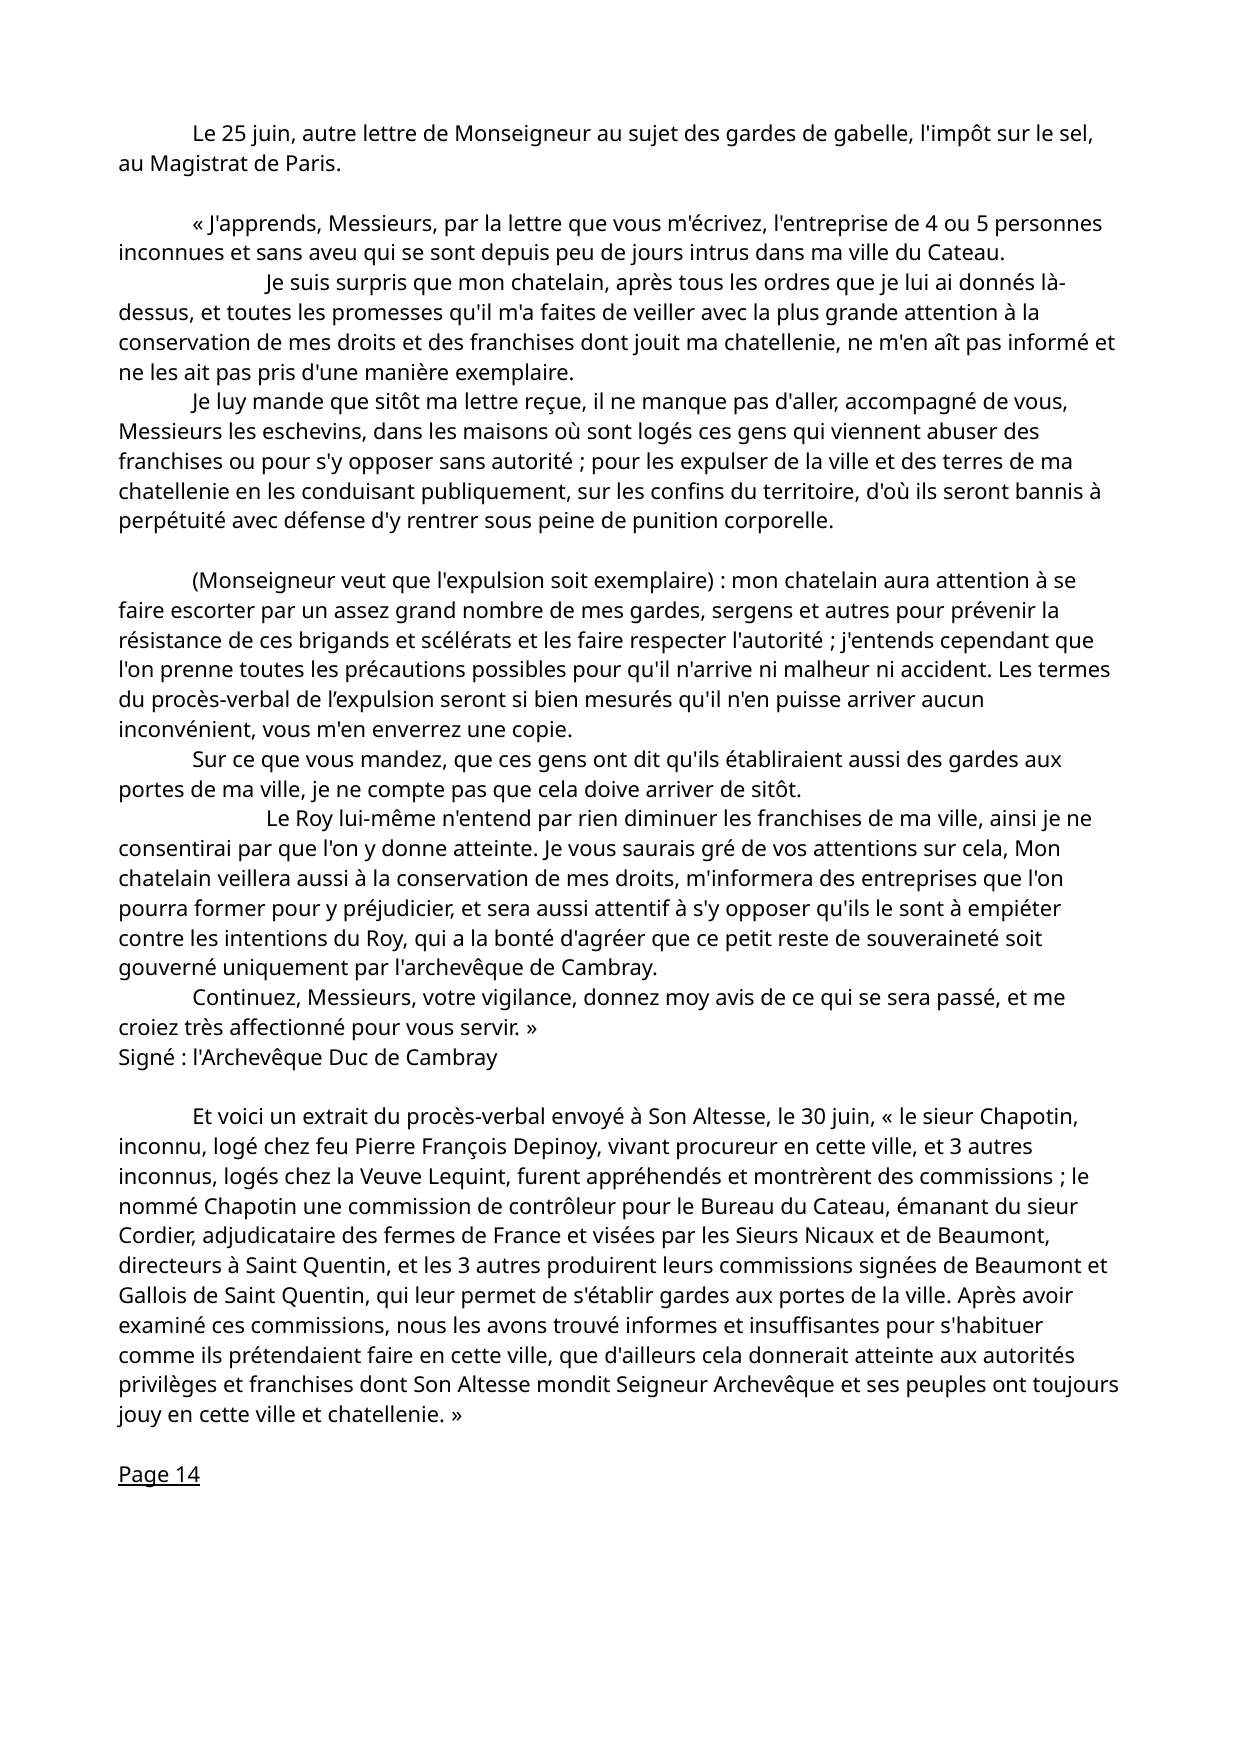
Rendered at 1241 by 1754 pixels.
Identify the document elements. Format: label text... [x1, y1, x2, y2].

text Page 14 [118, 1459, 1122, 1488]
text Sur ce que vous mandez, que ces gens ont dit qu'ils établiraient aussi des gardes aux portes de ma ville, je ne compte pas que cela doive arriver de sitôt. [118, 744, 1122, 803]
text Signé : l'Archevêque Duc de Cambray [118, 1042, 1122, 1071]
text Je luy mande que sitôt ma lettre reçue, il ne manque pas d'aller, accompagné de vous, Messieurs les eschevins, dans les maisons où sont logés ces gens qui viennent abuser des franchises ou pour s'y opposer sans autorité ; pour les expulser de la ville et des terres de ma chatellenie en les conduisant publiquement, sur les confins du territoire, d'où ils seront bannis à perpétuité avec défense d'y rentrer sous peine de punition corporelle. [118, 386, 1122, 535]
text Le Roy lui-même n'entend par rien diminuer les franchises de ma ville, ainsi je ne consentirai par que l'on y donne atteinte. Je vous saurais gré de vos attentions sur cela, Mon chatelain veillera aussi à la conservation de mes droits, m'informera des entreprises que l'on pourra former pour y préjudicier, et sera aussi attentif à s'y opposer qu'ils le sont à empiéter contre les intentions du Roy, qui a la bonté d'agréer que ce petit reste de souveraineté soit gouverné uniquement par l'archevêque de Cambray. [118, 803, 1122, 982]
text Continuez, Messieurs, votre vigilance, donnez moy avis de ce qui se sera passé, et me croiez très affectionné pour vous servir. » [118, 982, 1122, 1042]
text « J'apprends, Messieurs, par la lettre que vous m'écrivez, l'entreprise de 4 ou 5 personnes inconnues et sans aveu qui se sont depuis peu de jours intrus dans ma ville du Cateau. [118, 207, 1122, 267]
text Je suis surpris que mon chatelain, après tous les ordres que je lui ai donnés là-dessus, et toutes les promesses qu'il m'a faites de veiller avec la plus grande attention à la conservation de mes droits et des franchises dont jouit ma chatellenie, ne m'en aît pas informé et ne les ait pas pris d'une manière exemplaire. [118, 267, 1122, 386]
text Le 25 juin, autre lettre de Monseigneur au sujet des gardes de gabelle, l'impôt sur le sel, au Magistrat de Paris. [118, 118, 1122, 178]
text (Monseigneur veut que l'expulsion soit exemplaire) : mon chatelain aura attention à se faire escorter par un assez grand nombre de mes gardes, sergens et autres pour prévenir la résistance de ces brigands et scélérats et les faire respecter l'autorité ; j'entends cependant que l'on prenne toutes les précautions possibles pour qu'il n'arrive ni malheur ni accident. Les termes du procès-verbal de l’expulsion seront si bien mesurés qu'il n'en puisse arriver aucun inconvénient, vous m'en enverrez une copie. [118, 565, 1122, 744]
text Et voici un extrait du procès-verbal envoyé à Son Altesse, le 30 juin, « le sieur Chapotin, inconnu, logé chez feu Pierre François Depinoy, vivant procureur en cette ville, et 3 autres inconnus, logés chez la Veuve Lequint, furent appréhendés et montrèrent des commissions ; le nommé Chapotin une commission de contrôleur pour le Bureau du Cateau, émanant du sieur Cordier, adjudicataire des fermes de France et visées par les Sieurs Nicaux et de Beaumont, directeurs à Saint Quentin, et les 3 autres produirent leurs commissions signées de Beaumont et Gallois de Saint Quentin, qui leur permet de s'établir gardes aux portes de la ville. Après avoir examiné ces commissions, nous les avons trouvé informes et insuffisantes pour s'habituer comme ils prétendaient faire en cette ville, que d'ailleurs cela donnerait atteinte aux autorités privilèges et franchises dont Son Altesse mondit Seigneur Archevêque et ses peuples ont toujours jouy en cette ville et chatellenie. » [118, 1101, 1122, 1429]
